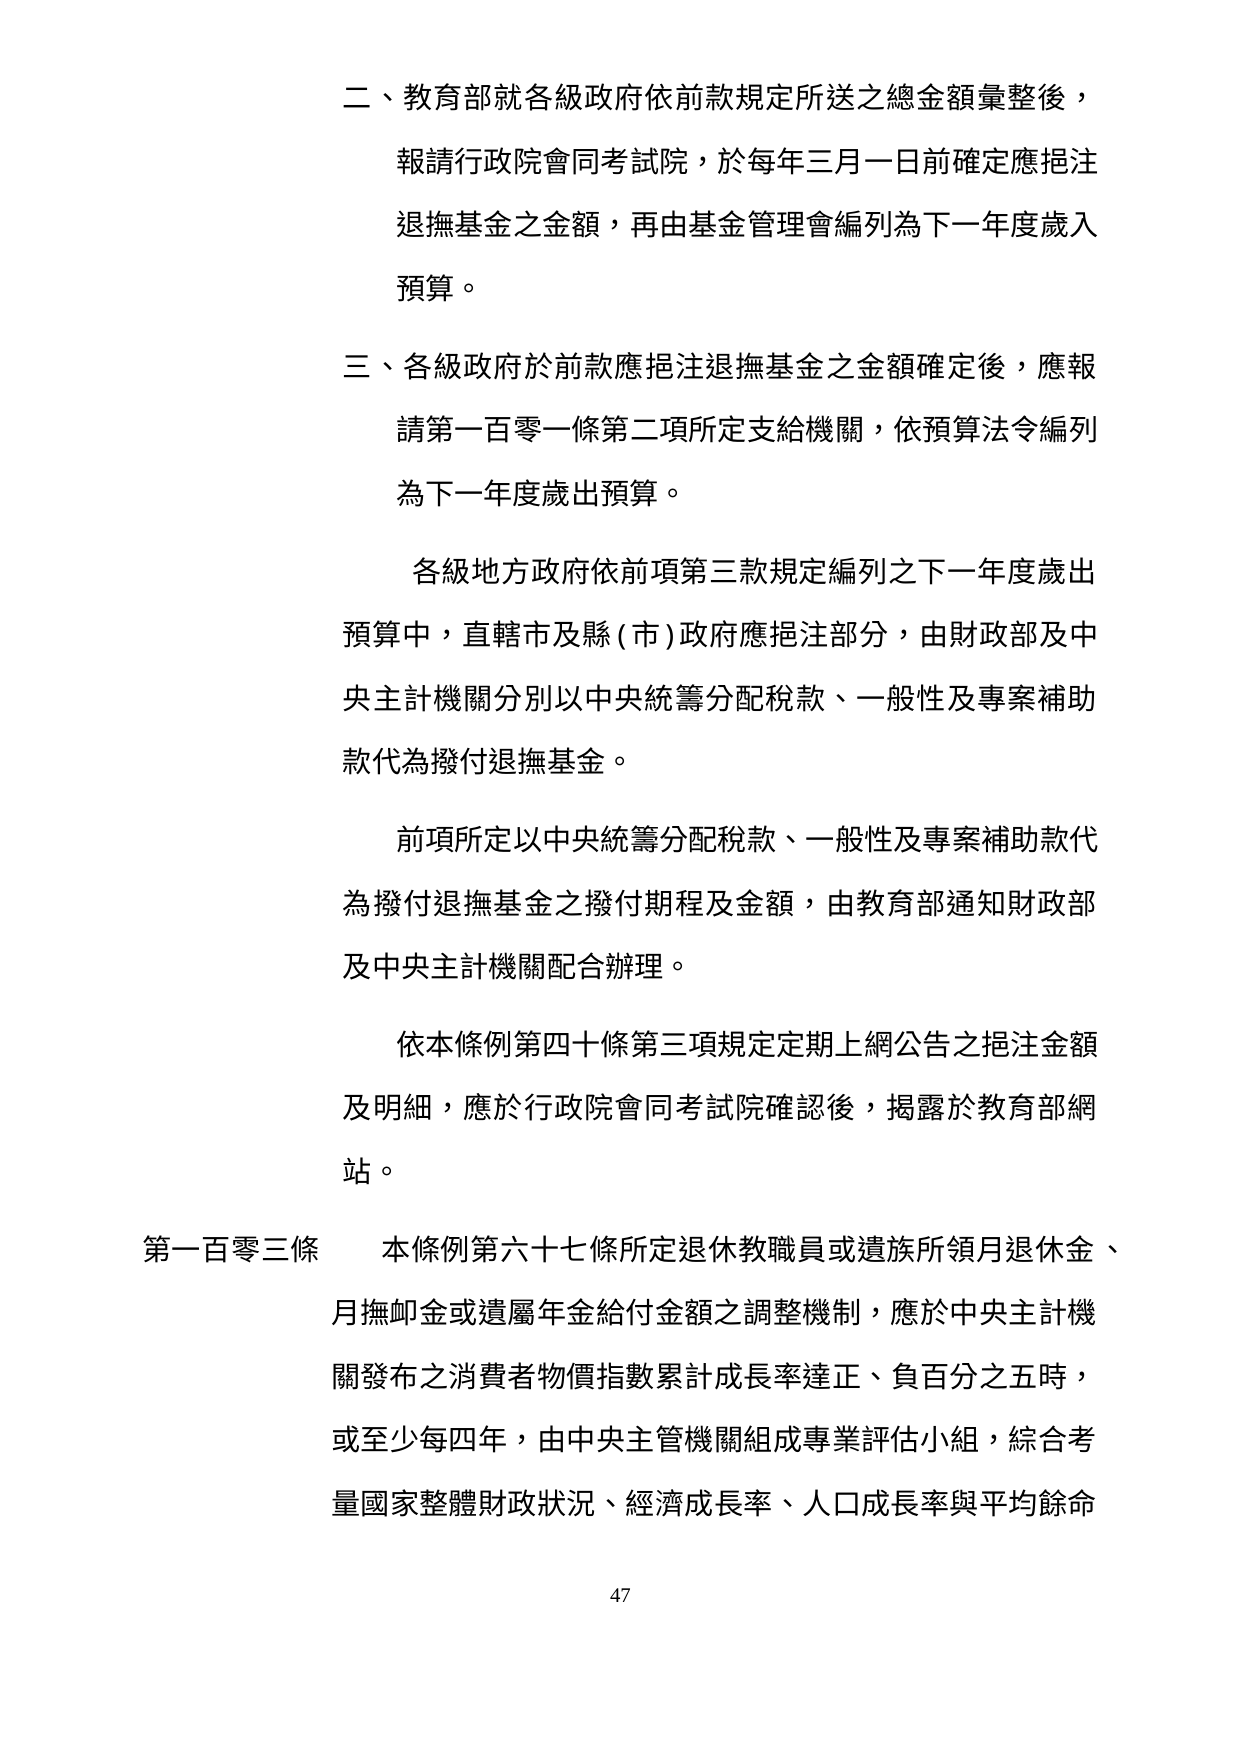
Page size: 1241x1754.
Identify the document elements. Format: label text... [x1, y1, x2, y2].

text 二、教育部就各級政府依前款規定所送之總金額彙整後，報請行政院會同考試院，於每年三月一日前確定應挹注退撫基金之金額，再由基金管理會編列為下一年度歲入預算。 [343, 75, 1098, 308]
text 第一百零三條 本條例第六十七條所定退休教職員或遺族所領月退休金、月撫卹金或遺屬年金給付金額之調整機制，應於中央主計機關發布之消費者物價指數累計成長率達正、負百分之五時，或至少每四年，由中央主管機關組成專業評估小組，綜合考量國家整體財政狀況、經濟成長率、人口成長率與平均餘命，及退撫基金準備率與其財務投資績效後，擬具評估報告或調整方案，報請行政院會同考試院核定公告。 [142, 1227, 1098, 1523]
text 前項所定以中央統籌分配稅款、一般性及專案補助款代為撥付退撫基金之撥付期程及金額，由教育部通知財政部及中央主計機關配合辦理。 [343, 817, 1098, 986]
text 依本條例第四十條第三項規定定期上網公告之挹注金額及明細，應於行政院會同考試院確認後，揭露於教育部網站。 [343, 1022, 1098, 1191]
text 各級地方政府依前項第三款規定編列之下一年度歲出預算中，直轄市及縣(市)政府應挹注部分，由財政部及中央主計機關分別以中央統籌分配稅款、一般性及專案補助款代為撥付退撫基金。 [283, 548, 1098, 781]
text 三、各級政府於前款應挹注退撫基金之金額確定後，應報請第一百零一條第二項所定支給機關，依預算法令編列為下一年度歲出預算。 [343, 343, 1098, 512]
